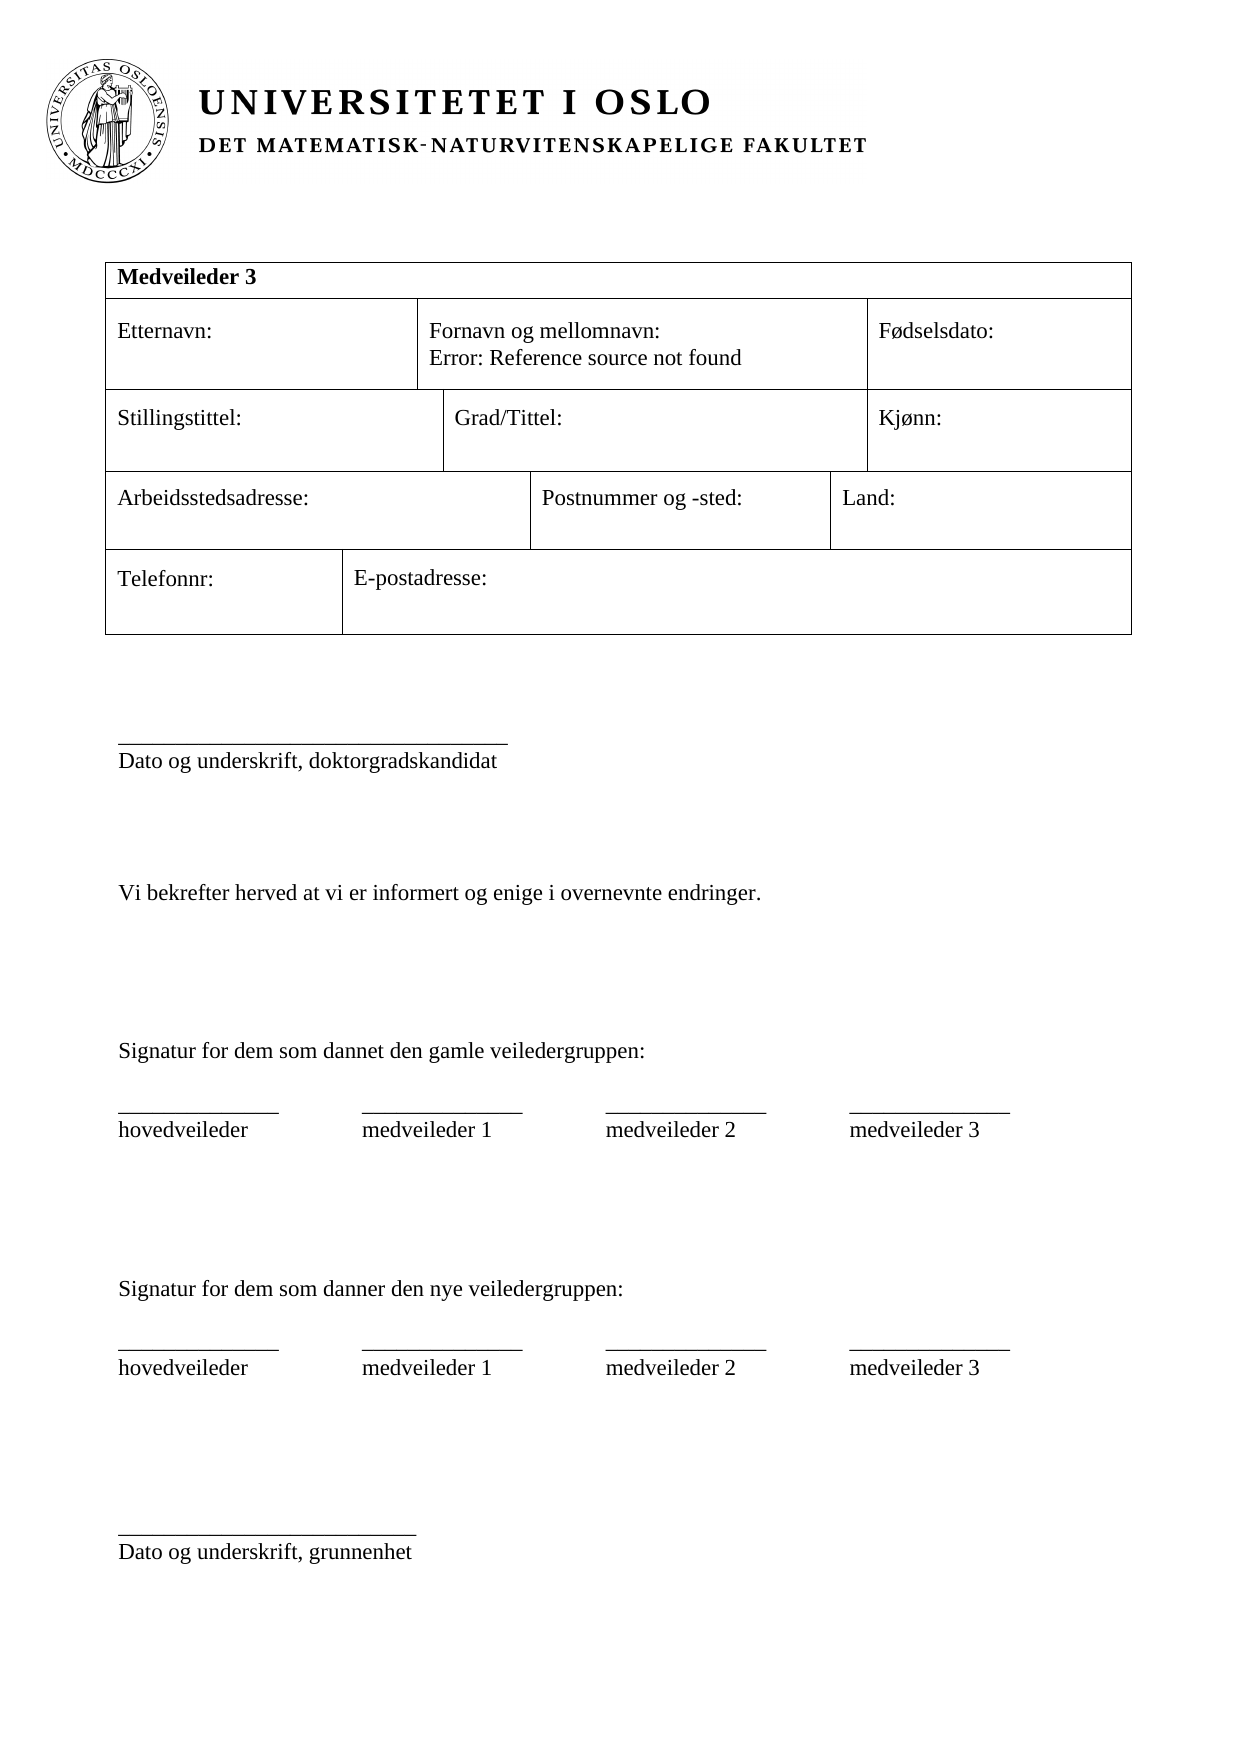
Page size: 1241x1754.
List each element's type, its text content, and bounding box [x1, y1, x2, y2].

table_cell Telefonnr: [106, 550, 342, 634]
text ______________ ______________ ______________ ______________ [118, 1327, 1122, 1354]
table_cell Grad/Tittel: [444, 390, 867, 471]
table_cell Fornavn og mellomnavn: [418, 299, 867, 389]
table_cell Postnummer og -sted: [531, 472, 830, 549]
text hovedveileder medveileder 1 medveileder 2 medveileder 3 [118, 1116, 1122, 1143]
text hovedveileder medveileder 1 medveileder 2 medveileder 3 [118, 1354, 1122, 1380]
table_cell Arbeidsstedsadresse: [106, 472, 530, 549]
text Vi bekrefter herved at vi er informert og enige i overnevnte endringer. [118, 879, 1122, 906]
text ______________ ______________ ______________ ______________ [118, 1090, 1122, 1116]
table_cell Fødselsdato: [868, 299, 1131, 389]
text Signatur for dem som danner den nye veiledergruppen: [118, 1274, 1122, 1301]
table_cell Kjønn: [868, 390, 1131, 471]
text __________________________________ [118, 721, 1122, 747]
text Dato og underskrift, grunnenhet [118, 1538, 1122, 1564]
table_cell Land: [831, 472, 1131, 549]
text Dato og underskrift, doktorgradskandidat [118, 747, 1122, 774]
text __________________________ [118, 1512, 1122, 1538]
table_cell E-postadresse: [343, 550, 1131, 634]
table_cell Etternavn: [106, 299, 417, 389]
text Signatur for dem som dannet den gamle veiledergruppen: [118, 1037, 1122, 1064]
table_cell Stillingstittel: [106, 390, 443, 471]
table_header Medveileder 3 [106, 263, 1131, 298]
